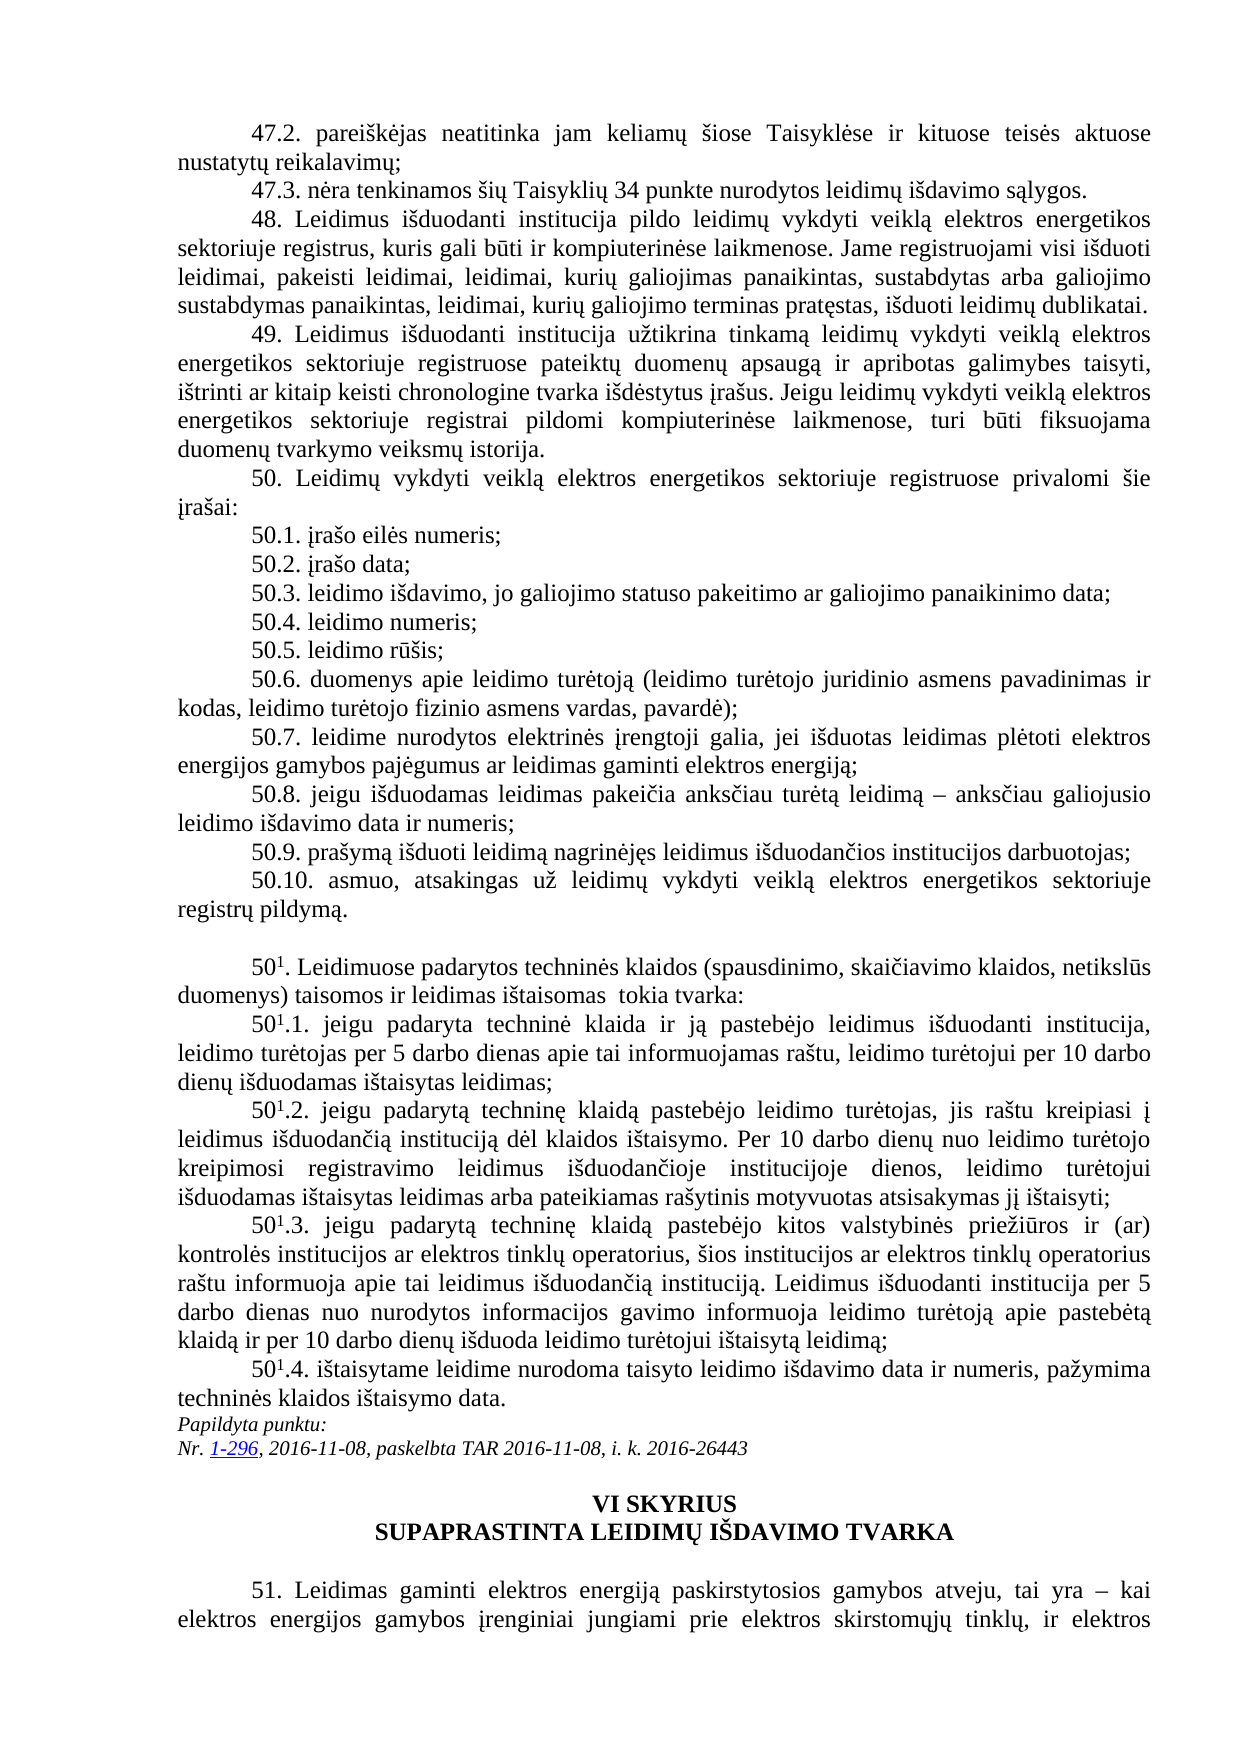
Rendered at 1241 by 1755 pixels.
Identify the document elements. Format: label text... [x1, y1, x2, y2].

text Nr. 1-296, 2016-11-08, paskelbta TAR 2016-11-08, i. k. 2016-26443 [177, 1436, 1152, 1460]
text 50.5. leidimo rūšis; [177, 636, 1152, 664]
text VI SKYRIUS [177, 1489, 1152, 1517]
text 501.4. ištaisytame leidime nurodoma taisyto leidimo išdavimo data ir numeris, pažymima techninės klaidos ištaisymo data. [177, 1354, 1152, 1412]
text 501.1. jeigu padaryta techninė klaida ir ją pastebėjo leidimus išduodanti institucija, leidimo turėtojas per 5 darbo dienas apie tai informuojamas raštu, leidimo turėtojui per 10 darbo dienų išduodamas ištaisytas leidimas; [177, 1009, 1152, 1096]
text 50.6. duomenys apie leidimo turėtoją (leidimo turėtojo juridinio asmens pavadinimas ir kodas, leidimo turėtojo fizinio asmens vardas, pavardė); [177, 664, 1152, 722]
text 50.3. leidimo išdavimo, jo galiojimo statuso pakeitimo ar galiojimo panaikinimo data; [177, 578, 1152, 607]
text 47.2. pareiškėjas neatitinka jam keliamų šiose Taisyklėse ir kituose teisės aktuose nustatytų reikalavimų; [177, 118, 1152, 176]
text 51. Leidimas gaminti elektros energiją paskirstytosios gamybos atveju, tai yra – kai elektros energijos gamybos įrenginiai jungiami prie elektros skirstomųjų tinklų, ir elektros [177, 1575, 1152, 1632]
text 50.4. leidimo numeris; [177, 607, 1152, 636]
text 50.1. įrašo eilės numeris; [177, 521, 1152, 549]
text Papildyta punktu: [177, 1412, 1152, 1436]
text SUPAPRASTINTA LEIDIMŲ IŠDAVIMO TVARKA [177, 1517, 1152, 1546]
text 501.3. jeigu padarytą techninę klaidą pastebėjo kitos valstybinės priežiūros ir (ar) kontrolės institucijos ar elektros tinklų operatorius, šios institucijos ar elektros tinklų operatorius raštu informuoja apie tai leidimus išduodančią instituciją. Leidimus išduodanti institucija per 5 darbo dienas nuo nurodytos informacijos gavimo informuoja leidimo turėtoją apie pastebėtą klaidą ir per 10 darbo dienų išduoda leidimo turėtojui ištaisytą leidimą; [177, 1211, 1152, 1354]
text 50.7. leidime nurodytos elektrinės įrengtoji galia, jei išduotas leidimas plėtoti elektros energijos gamybos pajėgumus ar leidimas gaminti elektros energiją; [177, 722, 1152, 779]
text 49. Leidimus išduodanti institucija užtikrina tinkamą leidimų vykdyti veiklą elektros energetikos sektoriuje registruose pateiktų duomenų apsaugą ir apribotas galimybes taisyti, ištrinti ar kitaip keisti chronologine tvarka išdėstytus įrašus. Jeigu leidimų vykdyti veiklą elektros energetikos sektoriuje registrai pildomi kompiuterinėse laikmenose, turi būti fiksuojama duomenų tvarkymo veiksmų istorija. [177, 319, 1152, 463]
text 50. Leidimų vykdyti veiklą elektros energetikos sektoriuje registruose privalomi šie įrašai: [177, 463, 1152, 521]
text 47.3. nėra tenkinamos šių Taisyklių 34 punkte nurodytos leidimų išdavimo sąlygos. [177, 176, 1152, 204]
text 48. Leidimus išduodanti institucija pildo leidimų vykdyti veiklą elektros energetikos sektoriuje registrus, kuris gali būti ir kompiuterinėse laikmenose. Jame registruojami visi išduoti leidimai, pakeisti leidimai, leidimai, kurių galiojimas panaikintas, sustabdytas arba galiojimo sustabdymas panaikintas, leidimai, kurių galiojimo terminas pratęstas, išduoti leidimų dublikatai. [177, 204, 1152, 319]
text 50.9. prašymą išduoti leidimą nagrinėjęs leidimus išduodančios institucijos darbuotojas; [177, 837, 1152, 866]
text 50.8. jeigu išduodamas leidimas pakeičia anksčiau turėtą leidimą – anksčiau galiojusio leidimo išdavimo data ir numeris; [177, 779, 1152, 837]
text 50.2. įrašo data; [177, 549, 1152, 578]
text 501.2. jeigu padarytą techninę klaidą pastebėjo leidimo turėtojas, jis raštu kreipiasi į leidimus išduodančią instituciją dėl klaidos ištaisymo. Per 10 darbo dienų nuo leidimo turėtojo kreipimosi registravimo leidimus išduodančioje institucijoje dienos, leidimo turėtojui išduodamas ištaisytas leidimas arba pateikiamas rašytinis motyvuotas atsisakymas jį ištaisyti; [177, 1096, 1152, 1211]
text 501. Leidimuose padarytos techninės klaidos (spausdinimo, skaičiavimo klaidos, netikslūs duomenys) taisomos ir leidimas ištaisomas tokia tvarka: [177, 952, 1152, 1009]
text 50.10. asmuo, atsakingas už leidimų vykdyti veiklą elektros energetikos sektoriuje registrų pildymą. [177, 866, 1152, 923]
